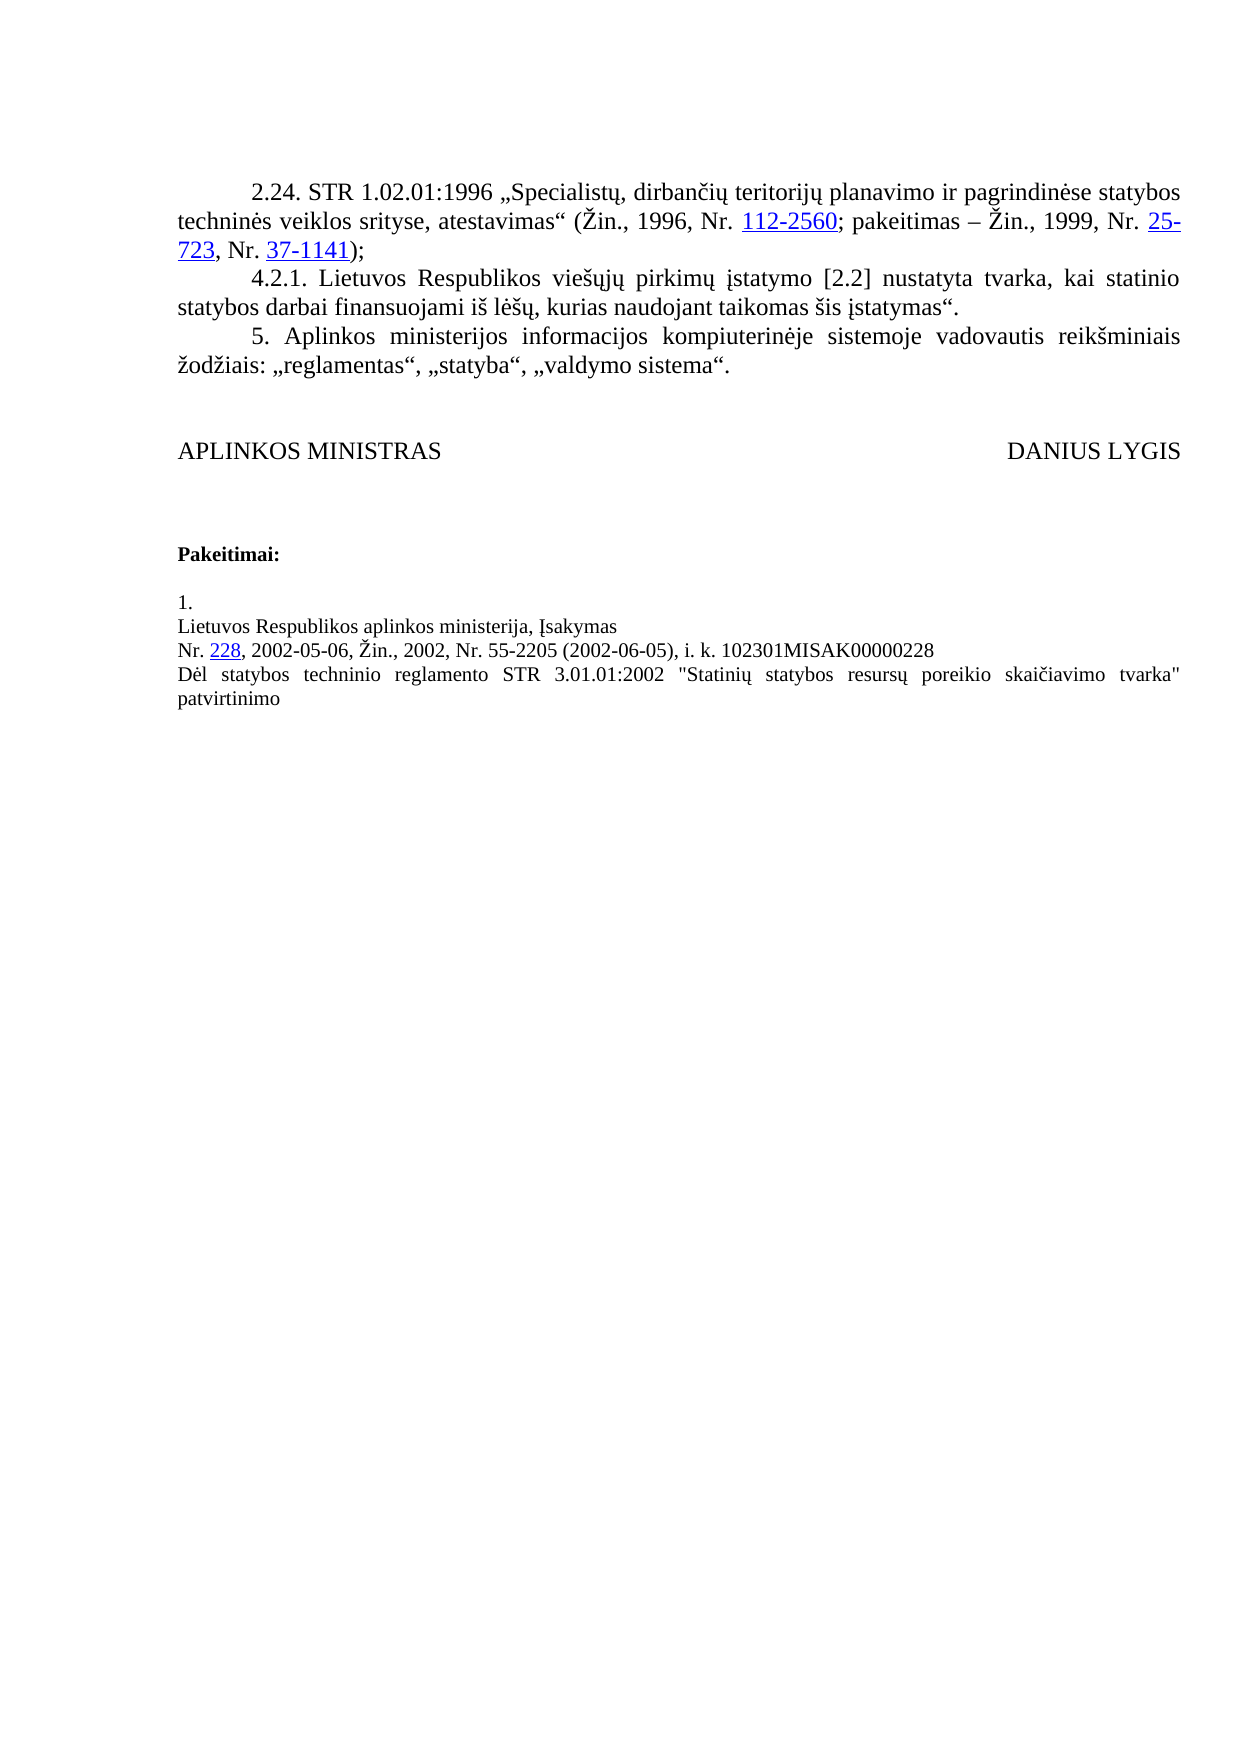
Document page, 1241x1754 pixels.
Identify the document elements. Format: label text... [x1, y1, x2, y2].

text Nr. 228, 2002-05-06, Žin., 2002, Nr. 55-2205 (2002-06-05), i. k. 102301MISAK00000228 [177, 638, 1181, 662]
text Dėl statybos techninio reglamento STR 3.01.01:2002 "Statinių statybos resursų poreikio skaičiavimo tvarka" patvirtinimo [177, 662, 1181, 710]
text 4.2.1. Lietuvos Respublikos viešųjų pirkimų įstatymo [2.2] nustatyta tvarka, kai statinio statybos darbai finansuojami iš lėšų, kurias naudojant taikomas šis įstatymas“. [177, 263, 1181, 321]
text Lietuvos Respublikos aplinkos ministerija, Įsakymas [177, 614, 1181, 638]
text 5. Aplinkos ministerijos informacijos kompiuterinėje sistemoje vadovautis reikšminiais žodžiais: „reglamentas“, „statyba“, „valdymo sistema“. [177, 321, 1181, 378]
text 2.24. STR 1.02.01:1996 „Specialistų, dirbančių teritorijų planavimo ir pagrindinėse statybos techninės veiklos srityse, atestavimas“ (Žin., 1996, Nr. 112-2560; pakeitimas – Žin., 1999, Nr. 25-723, Nr. 37-1141); [177, 177, 1181, 263]
text 1. [177, 590, 1181, 614]
text Pakeitimai: [177, 542, 1181, 566]
text Aplinkos Ministras Danius Lygis [177, 436, 1181, 465]
